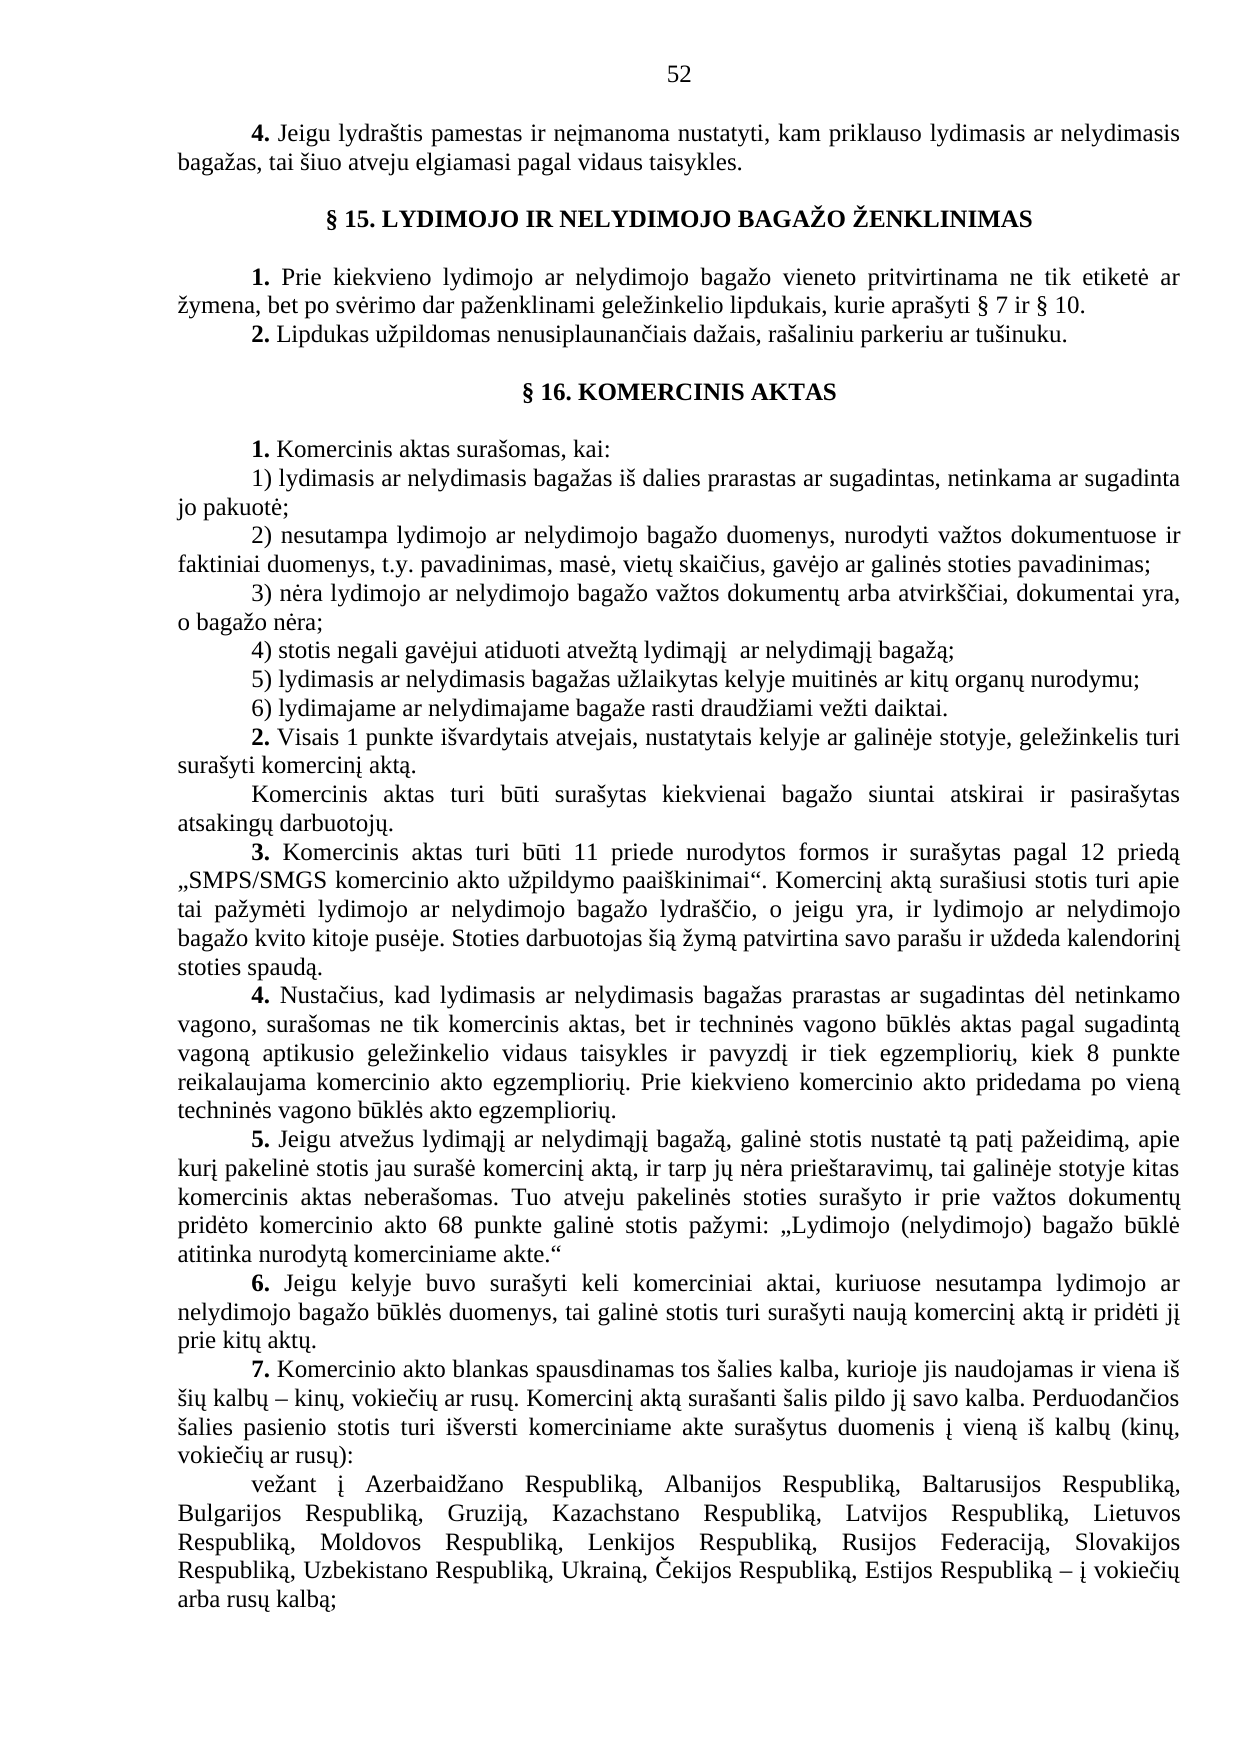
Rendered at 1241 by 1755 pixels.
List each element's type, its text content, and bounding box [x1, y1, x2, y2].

text 3. Komercinis aktas turi būti 11 priede nurodytos formos ir surašytas pagal 12 priedą „SMPS/SMGS komercinio akto užpildymo paaiškinimai“. Komercinį aktą surašiusi stotis turi apie tai pažymėti lydimojo ar nelydimojo bagažo lydraščio, o jeigu yra, ir lydimojo ar nelydimojo bagažo kvito kitoje pusėje. Stoties darbuotojas šią žymą patvirtina savo parašu ir uždeda kalendorinį stoties spaudą. [177, 837, 1181, 981]
text 1) lydimasis ar nelydimasis bagažas iš dalies prarastas ar sugadintas, netinkama ar sugadinta jo pakuotė; [177, 463, 1181, 521]
text 6) lydimajame ar nelydimajame bagaže rasti draudžiami vežti daiktai. [177, 693, 1181, 722]
text 3) nėra lydimojo ar nelydimojo bagažo važtos dokumentų arba atvirkščiai, dokumentai yra, o bagažo nėra; [177, 578, 1181, 636]
text § 16. KOMERCINIS AKTAS [177, 377, 1181, 406]
text 2. Lipdukas užpildomas nenusiplaunančiais dažais, rašaliniu parkeriu ar tušinuku. [177, 319, 1181, 348]
text Komercinis aktas turi būti surašytas kiekvienai bagažo siuntai atskirai ir pasirašytas atsakingų darbuotojų. [177, 779, 1181, 837]
text § 15. LYDIMOJO IR NELYDIMOJO BAGAŽO ŽENKLINIMAS [177, 204, 1181, 233]
text vežant į Azerbaidžano Respubliką, Albanijos Respubliką, Baltarusijos Respubliką, Bulgarijos Respubliką, Gruziją, Kazachstano Respubliką, Latvijos Respubliką, Lietuvos Respubliką, Moldovos Respubliką, Lenkijos Respubliką, Rusijos Federaciją, Slovakijos Respubliką, Uzbekistano Respubliką, Ukrainą, Čekijos Respubliką, Estijos Respubliką – į vokiečių arba rusų kalbą; [177, 1469, 1181, 1613]
text 7. Komercinio akto blankas spausdinamas tos šalies kalba, kurioje jis naudojamas ir viena iš šių kalbų – kinų, vokiečių ar rusų. Komercinį aktą surašanti šalis pildo jį savo kalba. Perduodančios šalies pasienio stotis turi išversti komerciniame akte surašytus duomenis į vieną iš kalbų (kinų, vokiečių ar rusų): [177, 1354, 1181, 1469]
text 4. Nustačius, kad lydimasis ar nelydimasis bagažas prarastas ar sugadintas dėl netinkamo vagono, surašomas ne tik komercinis aktas, bet ir techninės vagono būklės aktas pagal sugadintą vagoną aptikusio geležinkelio vidaus taisykles ir pavyzdį ir tiek egzempliorių, kiek 8 punkte reikalaujama komercinio akto egzempliorių. Prie kiekvieno komercinio akto pridedama po vieną techninės vagono būklės akto egzempliorių. [177, 981, 1181, 1124]
text 5) lydimasis ar nelydimasis bagažas užlaikytas kelyje muitinės ar kitų organų nurodymu; [177, 664, 1181, 693]
text 1. Komercinis aktas surašomas, kai: [177, 434, 1181, 463]
text 4. Jeigu lydraštis pamestas ir neįmanoma nustatyti, kam priklauso lydimasis ar nelydimasis bagažas, tai šiuo atveju elgiamasi pagal vidaus taisykles. [177, 118, 1181, 176]
text 2) nesutampa lydimojo ar nelydimojo bagažo duomenys, nurodyti važtos dokumentuose ir faktiniai duomenys, t.y. pavadinimas, masė, vietų skaičius, gavėjo ar galinės stoties pavadinimas; [177, 521, 1181, 578]
text 5. Jeigu atvežus lydimąjį ar nelydimąjį bagažą, galinė stotis nustatė tą patį pažeidimą, apie kurį pakelinė stotis jau surašė komercinį aktą, ir tarp jų nėra prieštaravimų, tai galinėje stotyje kitas komercinis aktas neberašomas. Tuo atveju pakelinės stoties surašyto ir prie važtos dokumentų pridėto komercinio akto 68 punkte galinė stotis pažymi: „Lydimojo (nelydimojo) bagažo būklė atitinka nurodytą komerciniame akte.“ [177, 1124, 1181, 1268]
text 1. Prie kiekvieno lydimojo ar nelydimojo bagažo vieneto pritvirtinama ne tik etiketė ar žymena, bet po svėrimo dar paženklinami geležinkelio lipdukais, kurie aprašyti § 7 ir § 10. [177, 262, 1181, 319]
text 4) stotis negali gavėjui atiduoti atvežtą lydimąjį ar nelydimąjį bagažą; [177, 636, 1181, 664]
text 6. Jeigu kelyje buvo surašyti keli komerciniai aktai, kuriuose nesutampa lydimojo ar nelydimojo bagažo būklės duomenys, tai galinė stotis turi surašyti naują komercinį aktą ir pridėti jį prie kitų aktų. [177, 1268, 1181, 1354]
text 2. Visais 1 punkte išvardytais atvejais, nustatytais kelyje ar galinėje stotyje, geležinkelis turi surašyti komercinį aktą. [177, 722, 1181, 779]
